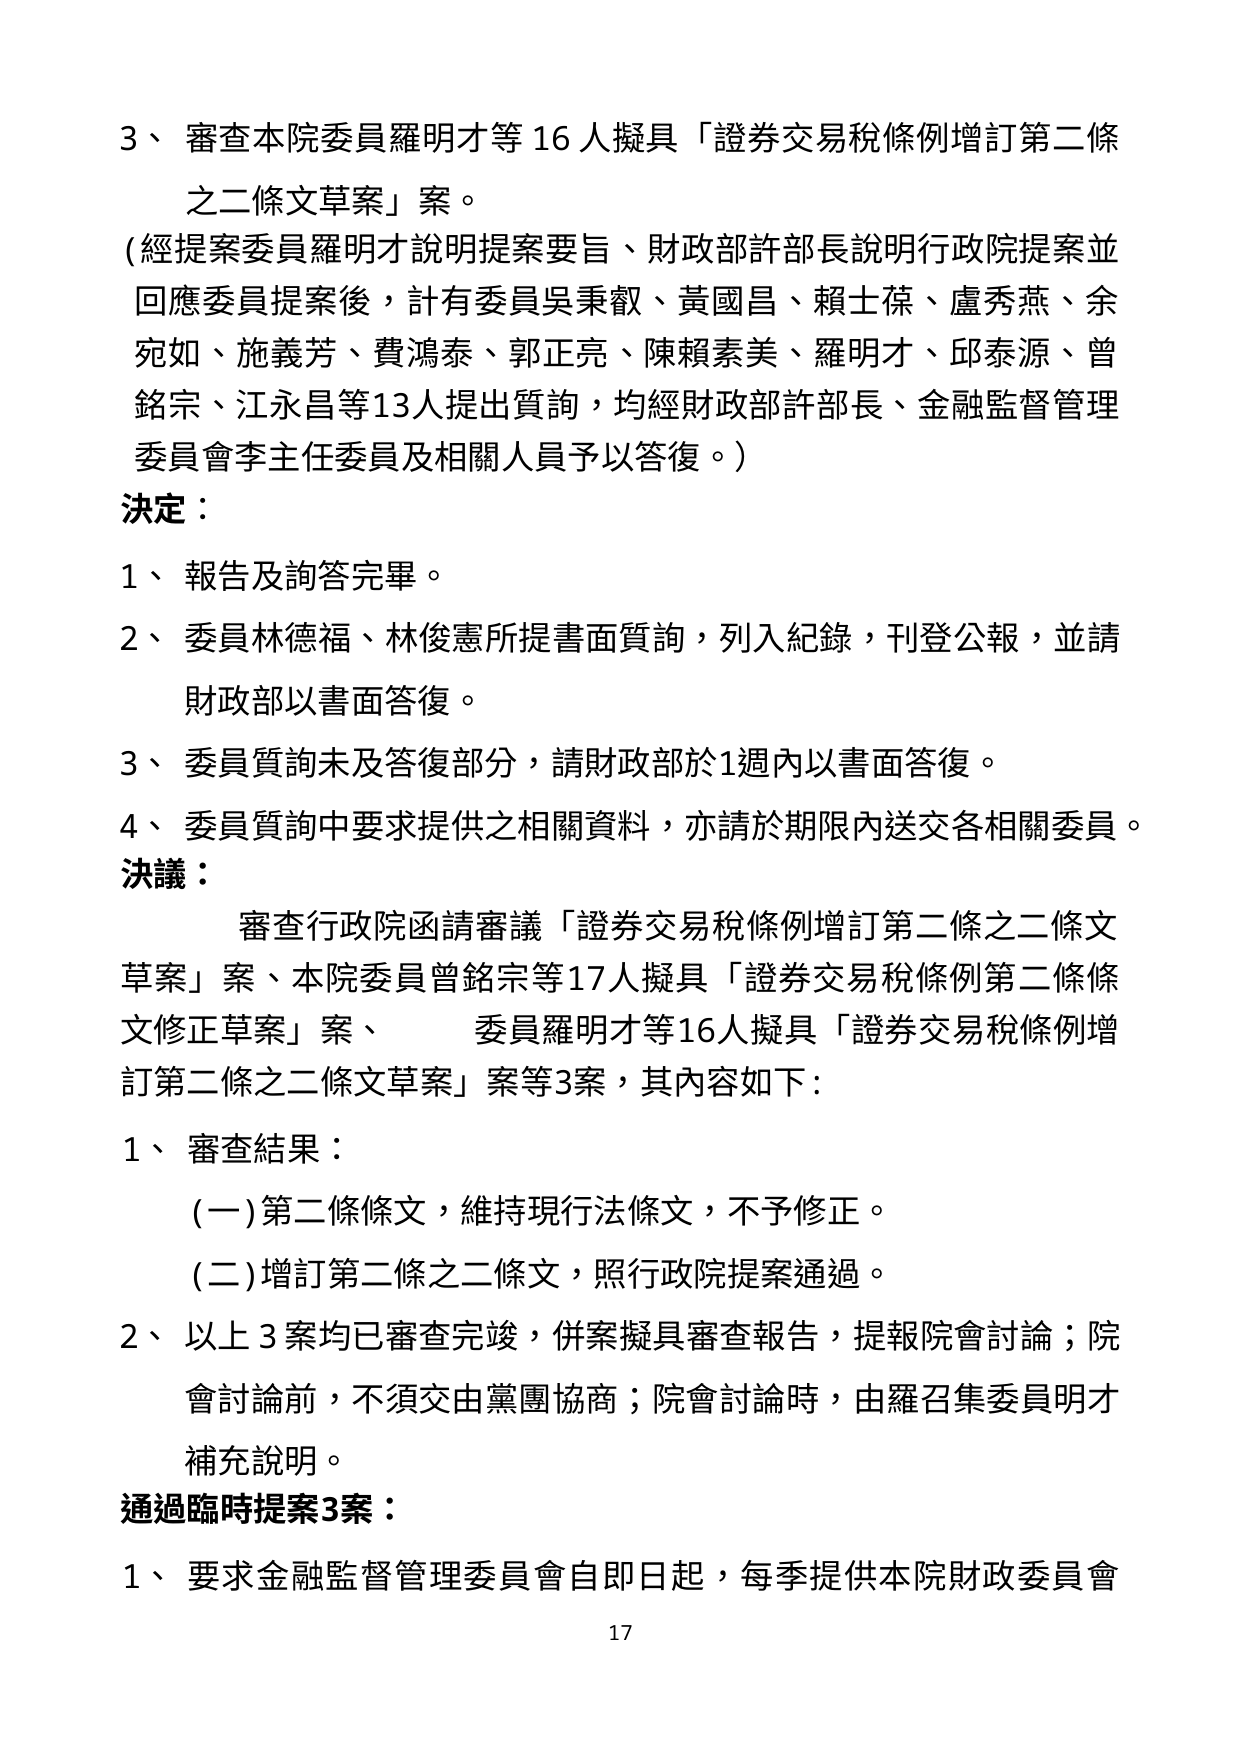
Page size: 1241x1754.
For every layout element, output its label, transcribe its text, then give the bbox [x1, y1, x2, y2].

list 報告及詢答完畢。 [119, 532, 1120, 594]
text 決定： [120, 480, 1120, 532]
list 審查結果： [121, 1105, 1120, 1167]
text (經提案委員羅明才說明提案要旨、財政部許部長說明行政院提案並回應委員提案後，計有委員吳秉叡、黃國昌、賴士葆、盧秀燕、余宛如、施義芳、費鴻泰、郭正亮、陳賴素美、羅明才、邱泰源、曾銘宗、江永昌等13人提出質詢，均經財政部許部長、金融監督管理委員會李主任委員及相關人員予以答復。） [120, 219, 1120, 480]
text 決議： [120, 844, 1120, 897]
list 委員林德福、林俊憲所提書面質詢，列入紀錄，刊登公報，並請財政部以書面答復。 [118, 594, 1120, 719]
list 委員質詢未及答復部分，請財政部於1週內以書面答復。 [118, 719, 1120, 782]
text 審查行政院函請審議「證券交易稅條例增訂第二條之二條文草案」案、本院委員曾銘宗等17人擬具「證券交易稅條例第二條條文修正草案」案、 委員羅明才等16人擬具「證券交易稅條例增訂第二條之二條文草案」案等3案，其內容如下: [120, 897, 1120, 1105]
list 委員質詢中要求提供之相關資料，亦請於期限內送交各相關委員。 [118, 782, 1120, 844]
list 以上3案均已審查完竣，併案擬具審查報告，提報院會討論；院會討論前，不須交由黨團協商；院會討論時，由羅召集委員明才補充說明。 [118, 1292, 1120, 1480]
list 審查本院委員羅明才等16人擬具「證券交易稅條例增訂第二條之二條文草案」案。 [118, 94, 1120, 219]
text (二)增訂第二條之二條文，照行政院提案通過。 [187, 1230, 1120, 1292]
list 要求金融監督管理委員會自即日起，每季提供本院財政委員會 [121, 1532, 1120, 1594]
text (一)第二條條文，維持現行法條文，不予修正。 [187, 1167, 1120, 1230]
text 通過臨時提案3案： [120, 1480, 1120, 1532]
